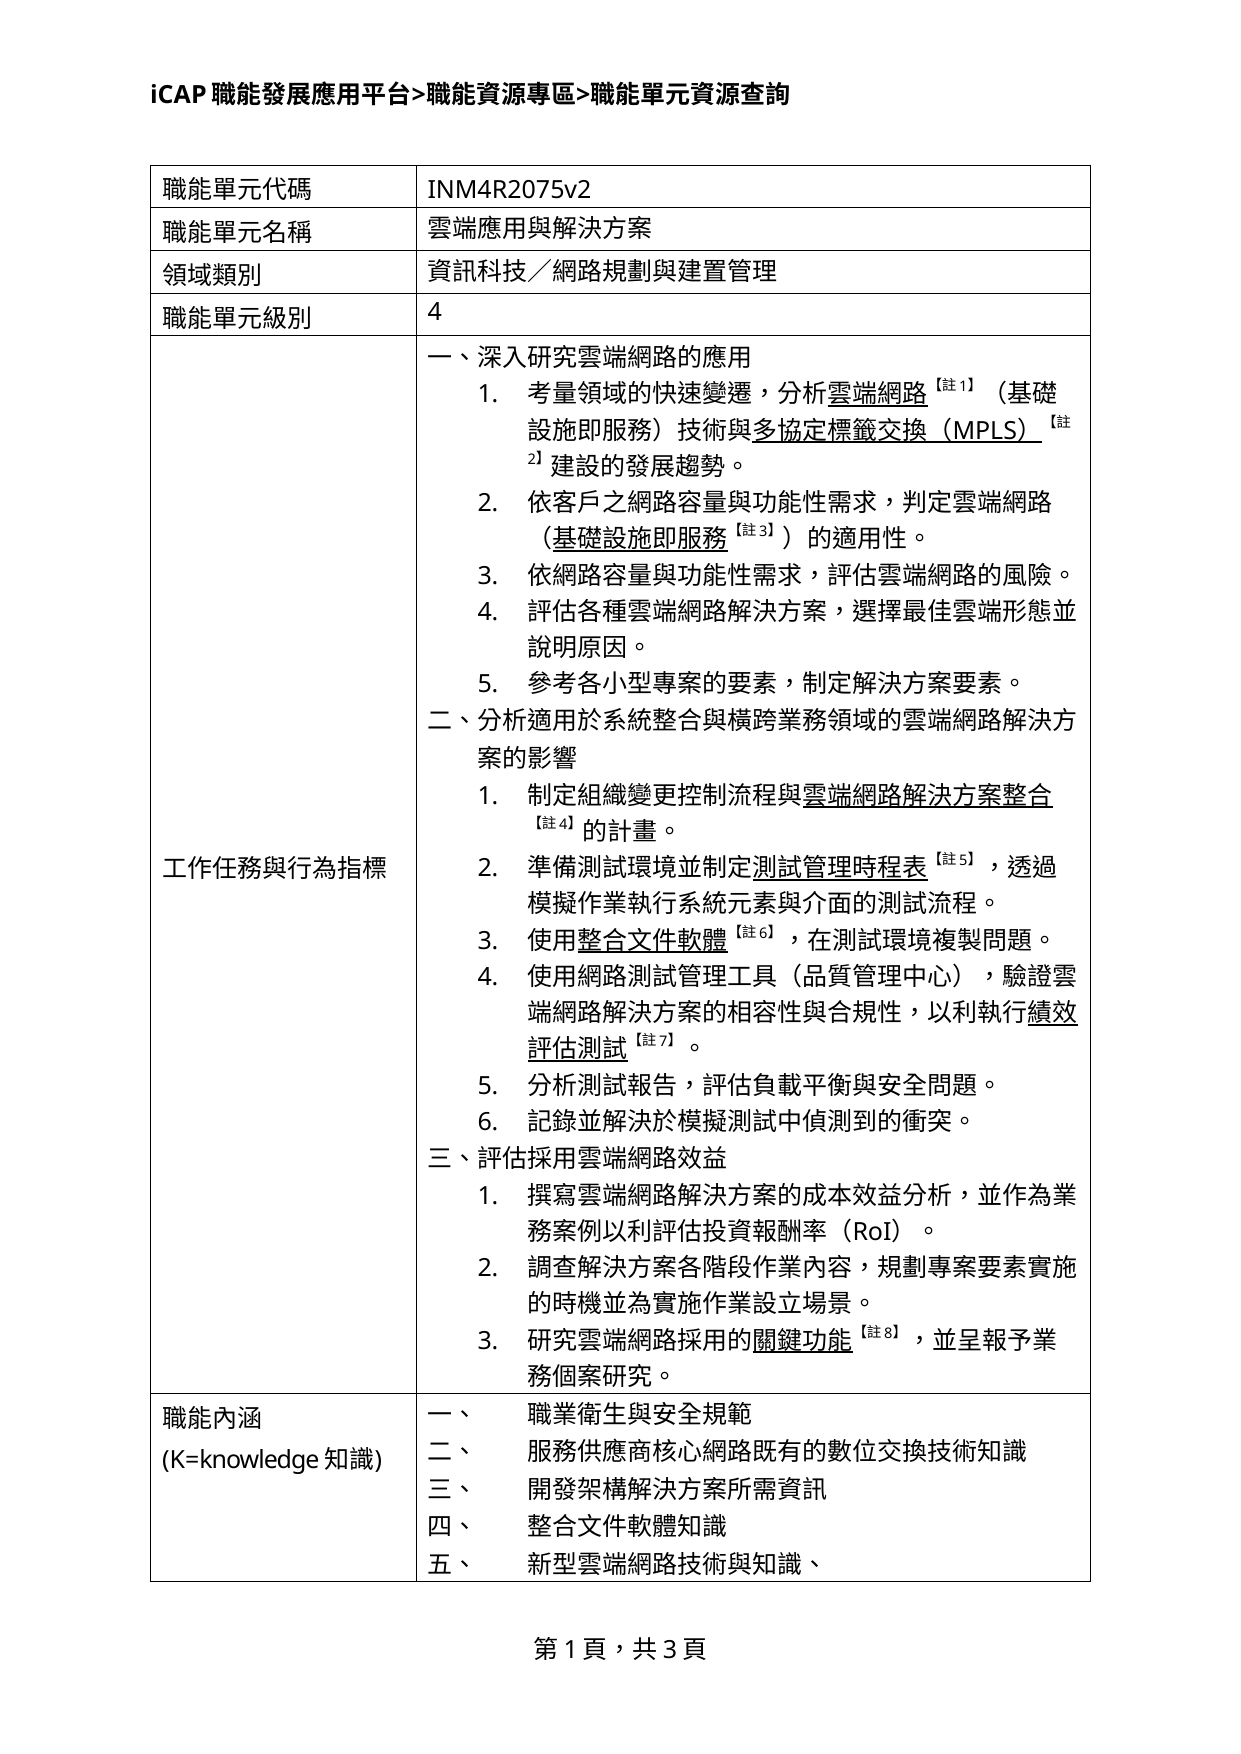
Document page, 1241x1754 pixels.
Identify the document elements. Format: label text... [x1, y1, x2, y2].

table_header 職能單元代碼 [151, 166, 416, 207]
table_cell 工作任務與行為指標 [151, 336, 416, 1393]
table_cell 職能內涵 (K=knowledge知識) [151, 1394, 416, 1581]
table_cell 雲端應用與解決方案 [417, 208, 1090, 250]
table_cell 職能單元名稱 [151, 208, 416, 250]
table_cell 職業衛生與安全規範 服務供應商核心網路既有的數位交換技術知識 開發架構解決方案所需資訊 整合文件軟體知識 新型雲端網路技術與知識、 MPLS與雲端網路的通訊協定 網路元件及其功能 績效與整合需求的知識 與電腦系統相關的特定組織要求 系統變更時的一般問題與挑戰 [417, 1394, 1090, 1581]
table_cell 深入研究雲端網路的應用 考量領域的快速變遷，分析雲端網路【註1】（基礎設施即服務）技術與多協定標籤交換（MPLS）【註2】建設的發展趨勢。 依客戶之網路容量與功能性需求，判定雲端網路（基礎設施即服務【註3】）的適用性。 依網路容量與功能性需求，評估雲端網路的風險。 評估各種雲端網路解決方案，選擇最佳雲端形態並說明原因。 參考各小型專案的要素，制定解決方案要素。 分析適用於系統整合與橫跨業務領域的雲端網路解決方案的影響 制定組織變更控制流程與雲端網路解決方案整合【註4】的計畫。 準備測試環境並制定測試管理時程表【註5】，透過模擬作業執行系統元素與介面的測試流程。 使用整合文件軟體【註6】，在測試環境複製問題。 使用網路測試管理工具（品質管理中心），驗證雲端網路解決方案的相容性與合規性，以利執行績效評估測試【註7】。 分析測試報告，評估負載平衡與安全問題。 記錄並解決於模擬測試中偵測到的衝突。 評估採用雲端網路效益 撰寫雲端網路解決方案的成本效益分析，並作為業務案例以利評估投資報酬率（RoI）。 調查解決方案各階段作業內容，規劃專案要素實施的時機並為實施作業設立場景。 研究雲端網路採用的關鍵功能【註8】，並呈報予業務個案研究。 [417, 336, 1090, 1393]
table_cell 領域類別 [151, 251, 416, 293]
table_cell 4 [417, 294, 1090, 335]
table_header INM4R2075v2 [417, 166, 1090, 207]
table_cell 資訊科技／網路規劃與建置管理 [417, 251, 1090, 293]
table_cell 職能單元級別 [151, 294, 416, 335]
